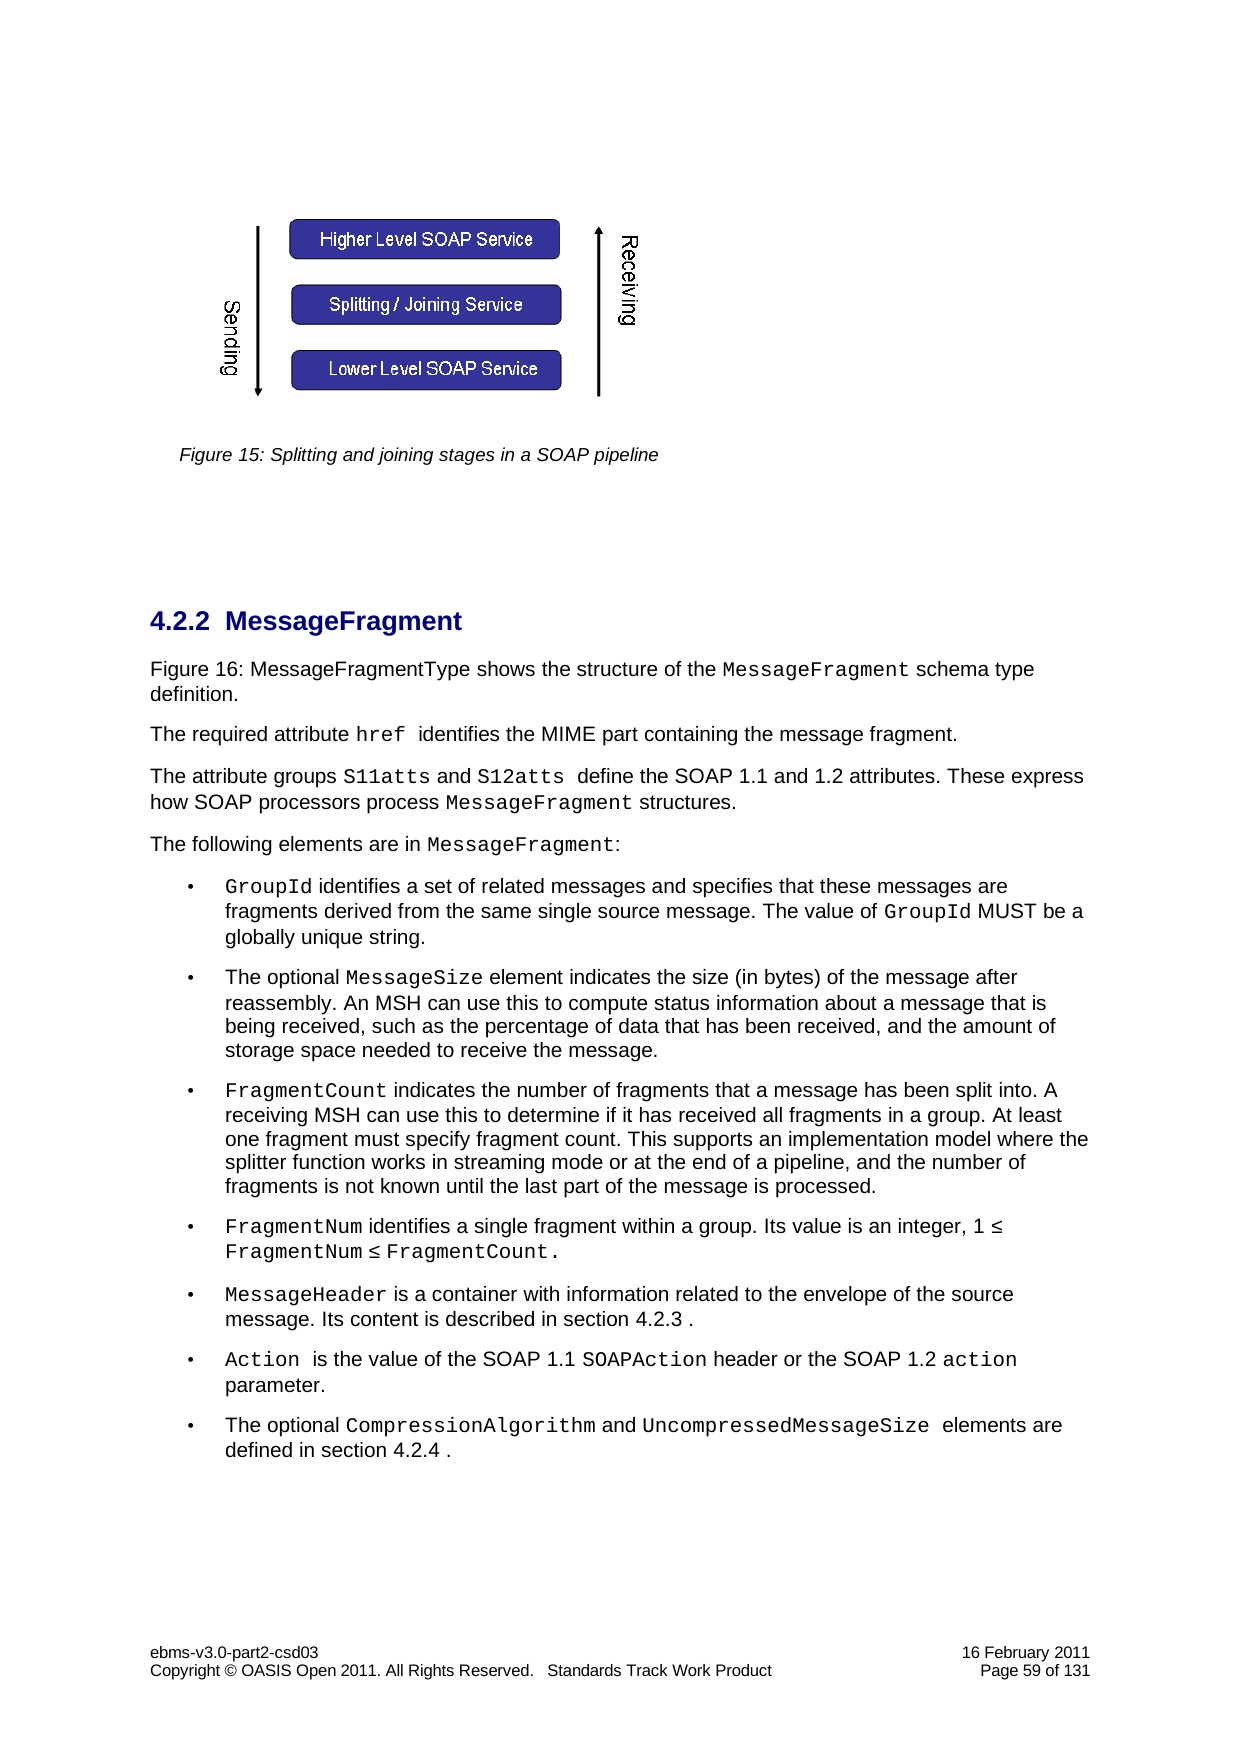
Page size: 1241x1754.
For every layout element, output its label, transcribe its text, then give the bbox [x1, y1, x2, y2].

list The optional CompressionAlgorithm and UncompressedMessageSize elements are defined in section 4.2.4 . [187, 1413, 1090, 1462]
text Figure 16: MessageFragmentType shows the structure of the MessageFragment schema type definition. [150, 657, 1090, 706]
text The attribute groups S11atts and S12atts define the SOAP 1.1 and 1.2 attributes. These express how SOAP processors process MessageFragment structures. [150, 765, 1090, 816]
list Action is the value of the SOAP 1.1 SOAPAction header or the SOAP 1.2 action parameter. [187, 1348, 1090, 1397]
list FragmentNum identifies a single fragment within a group. Its value is an integer, 1 ≤ FragmentNum ≤ FragmentCount. [187, 1214, 1090, 1265]
text Figure 15: Splitting and joining stages in a SOAP pipeline [179, 162, 1061, 466]
text [179, 150, 1061, 162]
text The required attribute href identifies the MIME part containing the message fragment. [150, 723, 1090, 748]
list GroupId identifies a set of related messages and specifies that these messages are fragments derived from the same single source message. The value of GroupId MUST be a globally unique string. [187, 874, 1090, 949]
subtitle MessageFragment [150, 606, 1090, 636]
list FragmentCount indicates the number of fragments that a message has been split into. A receiving MSH can use this to determine if it has received all fragments in a group. At least one fragment must specify fragment count. This supports an implementation model where the splitter function works in streaming mode or at the end of a pipeline, and the number of fragments is not known until the last part of the message is processed. [187, 1078, 1090, 1198]
list The optional MessageSize element indicates the size (in bytes) of the message after reassembly. An MSH can use this to compute status information about a message that is being received, such as the percentage of data that has been received, and the amount of storage space needed to receive the message. [187, 966, 1090, 1062]
list MessageHeader is a container with information related to the envelope of the source message. Its content is described in section 4.2.3 . [187, 1282, 1090, 1331]
text The following elements are in MessageFragment: [150, 832, 1090, 858]
